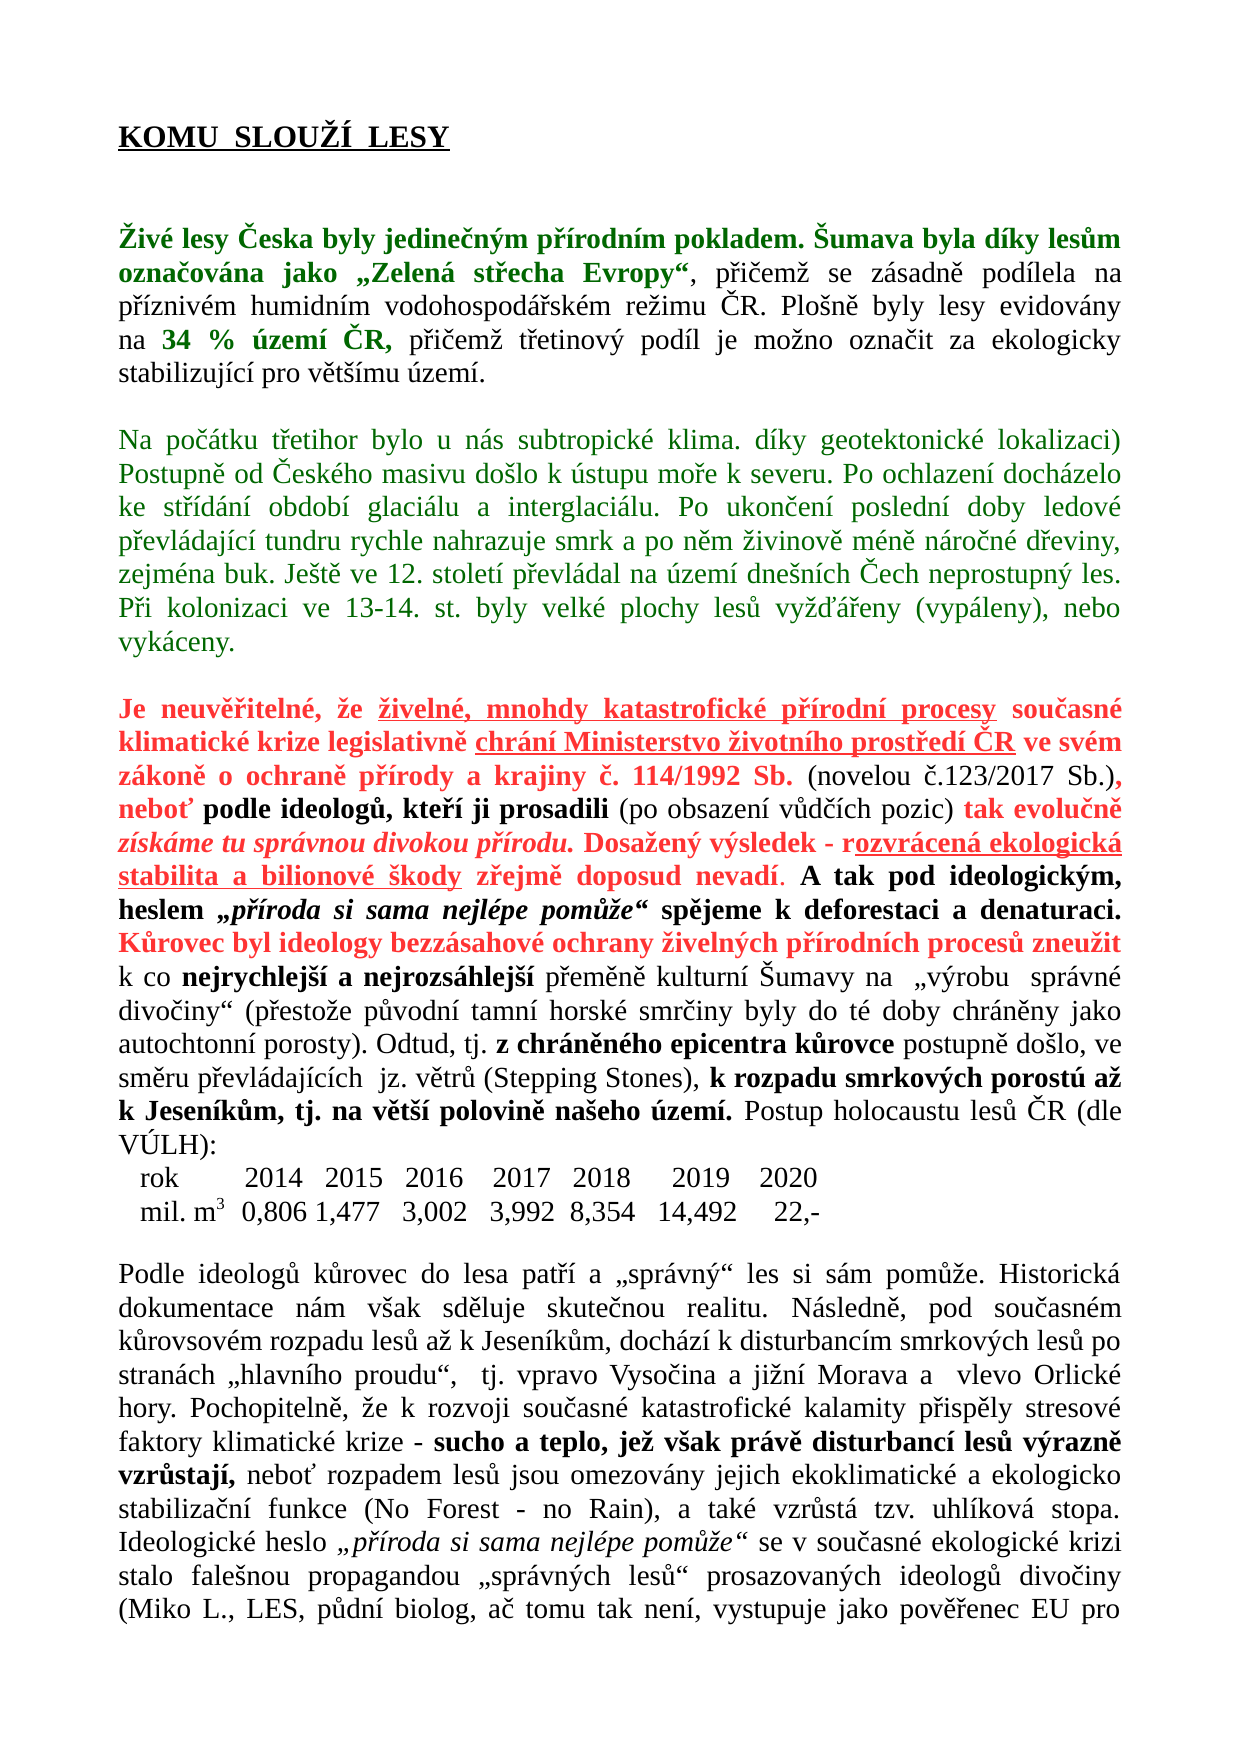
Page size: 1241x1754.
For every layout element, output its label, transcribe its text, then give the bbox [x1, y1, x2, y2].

text Je neuvěřitelné, že živelné, mnohdy katastrofické přírodní procesy současné klimatické krize legislativně chrání Ministerstvo životního prostředí ČR ve svém zákoně o ochraně přírody a krajiny č. 114/1992 Sb. (novelou č.123/2017 Sb.), neboť podle ideologů, kteří ji prosadili (po obsazení vůdčích pozic) tak evolučně získáme tu správnou divokou přírodu. Dosažený výsledek - rozvrácená ekologická stabilita a bilionové škody zřejmě doposud nevadí. A tak pod ideologickým, heslem „příroda si sama nejlépe pomůže“ spějeme k deforestaci a denaturaci. Kůrovec byl ideology bezzásahové ochrany živelných přírodních procesů zneužit k co nejrychlejší a nejrozsáhlejší přeměně kulturní Šumavy na „výrobu správné divočiny“ (přestože původní tamní horské smrčiny byly do té doby chráněny jako autochtonní porosty). Odtud, tj. z chráněného epicentra kůrovce postupně došlo, ve směru převládajících jz. větrů (Stepping Stones), k rozpadu smrkových porostú až k Jeseníkům, tj. na větší polovině našeho území. Postup holocaustu lesů ČR (dle VÚLH): [118, 691, 1122, 1160]
text Podle ideologů kůrovec do lesa patří a „správný“ les si sám pomůže. Historická dokumentace nám však sděluje skutečnou realitu. Následně, pod současném kůrovsovém rozpadu lesů až k Jeseníkům, dochází k disturbancím smrkových lesů po stranách „hlavního proudu“, tj. vpravo Vysočina a jižní Morava a vlevo Orlické hory. Pochopitelně, že k rozvoji současné katastrofické kalamity přispěly stresové faktory klimatické krize - sucho a teplo, jež však právě disturbancí lesů výrazně vzrůstají, neboť rozpadem lesů jsou omezovány jejich ekoklimatické a ekologicko stabilizační funkce (No Forest - no Rain), a také vzrůstá tzv. uhlíková stopa. Ideologické heslo „příroda si sama nejlépe pomůže“ se v současné ekologické krizi stalo falešnou propagandou „správných lesů“ prosazovaných ideologů divočiny (Miko L., LES, půdní biolog, ač tomu tak není, vystupuje jako pověřenec EU pro [118, 1256, 1122, 1625]
text KOMU SLOUŽÍ LESY [118, 118, 1122, 154]
text rok 2014 2015 2016 2017 2018 2019 2020 [118, 1160, 1122, 1194]
text Na počátku třetihor bylo u nás subtropické klima. díky geotektonické lokalizaci) Postupně od Českého masivu došlo k ústupu moře k severu. Po ochlazení docházelo ke střídání období glaciálu a interglaciálu. Po ukončení poslední doby ledové převládající tundru rychle nahrazuje smrk a po něm živinově méně náročné dřeviny, zejména buk. Ještě ve 12. století převládal na území dnešních Čech neprostupný les. Při kolonizaci ve 13-14. st. byly velké plochy lesů vyžďářeny (vypáleny), nebo vykáceny. [118, 422, 1122, 657]
text mil. m3 0,806 1,477 3,002 3,992 8,354 14,492 22,- [118, 1194, 1122, 1227]
text Živé lesy Česka byly jedinečným přírodním pokladem. Šumava byla díky lesům označována jako „Zelená střecha Evropy“, přičemž se zásadně podílela na příznivém humidním vodohospodářském režimu ČR. Plošně byly lesy evidovány na 34 % území ČR, přičemž třetinový podíl je možno označit za ekologicky stabilizující pro většímu území. [118, 221, 1122, 389]
